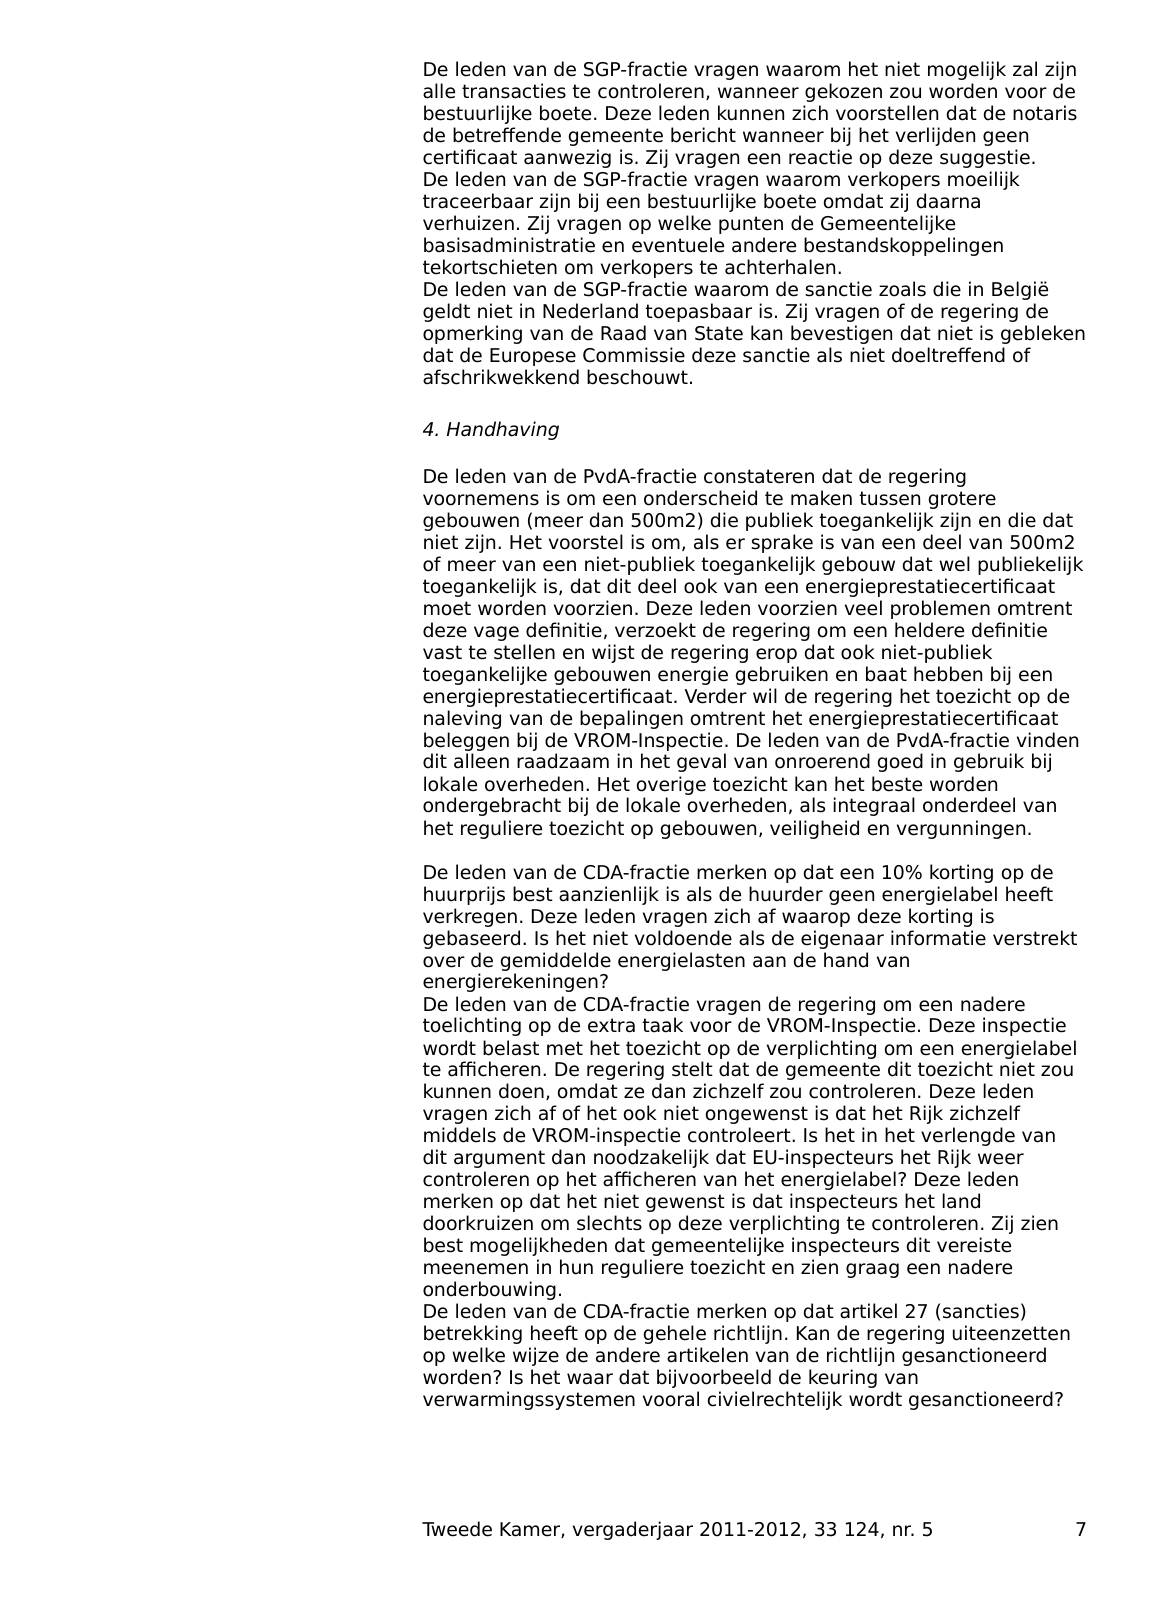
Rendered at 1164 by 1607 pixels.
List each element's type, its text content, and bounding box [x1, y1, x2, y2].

text De leden van de CDA-fractie merken op dat een 10% korting op de huurprijs best aanzienlijk is als de huurder geen energielabel heeft verkregen. Deze leden vragen zich af waarop deze korting is gebaseerd. Is het niet voldoende als de eigenaar informatie verstrekt over de gemiddelde energielasten aan de hand van energierekeningen? [422, 862, 1087, 993]
subtitle 4. Handhaving [422, 419, 1087, 441]
text De leden van de PvdA-fractie constateren dat de regering voornemens is om een onderscheid te maken tussen grotere gebouwen (meer dan 500m2) die publiek toegankelijk zijn en die dat niet zijn. Het voorstel is om, als er sprake is van een deel van 500m2 of meer van een niet-publiek toegankelijk gebouw dat wel publiekelijk toegankelijk is, dat dit deel ook van een energieprestatiecertificaat moet worden voorzien. Deze leden voorzien veel problemen omtrent deze vage definitie, verzoekt de regering om een heldere definitie vast te stellen en wijst de regering erop dat ook niet-publiek toegankelijke gebouwen energie gebruiken en baat hebben bij een energieprestatiecertificaat. Verder wil de regering het toezicht op de naleving van de bepalingen omtrent het energieprestatiecertificaat beleggen bij de VROM-Inspectie. De leden van de PvdA-fractie vinden dit alleen raadzaam in het geval van onroerend goed in gebruik bij lokale overheden. Het overige toezicht kan het beste worden ondergebracht bij de lokale overheden, als integraal onderdeel van het reguliere toezicht op gebouwen, veiligheid en vergunningen. [422, 466, 1087, 839]
text De leden van de SGP-fractie waarom de sanctie zoals die in België geldt niet in Nederland toepasbaar is. Zij vragen of de regering de opmerking van de Raad van State kan bevestigen dat niet is gebleken dat de Europese Commissie deze sanctie als niet doeltreffend of afschrikwekkend beschouwt. [422, 279, 1087, 389]
text De leden van de SGP-fractie vragen waarom het niet mogelijk zal zijn alle transacties te controleren, wanneer gekozen zou worden voor de bestuurlijke boete. Deze leden kunnen zich voorstellen dat de notaris de betreffende gemeente bericht wanneer bij het verlijden geen certificaat aanwezig is. Zij vragen een reactie op deze suggestie. [422, 59, 1087, 169]
text De leden van de CDA-fractie vragen de regering om een nadere toelichting op de extra taak voor de VROM-Inspectie. Deze inspectie wordt belast met het toezicht op de verplichting om een energielabel te afficheren. De regering stelt dat de gemeente dit toezicht niet zou kunnen doen, omdat ze dan zichzelf zou controleren. Deze leden vragen zich af of het ook niet ongewenst is dat het Rijk zichzelf middels de VROM-inspectie controleert. Is het in het verlengde van dit argument dan noodzakelijk dat EU-inspecteurs het Rijk weer controleren op het afficheren van het energielabel? Deze leden merken op dat het niet gewenst is dat inspecteurs het land doorkruizen om slechts op deze verplichting te controleren. Zij zien best mogelijkheden dat gemeentelijke inspecteurs dit vereiste meenemen in hun reguliere toezicht en zien graag een nadere onderbouwing. [422, 993, 1087, 1301]
text De leden van de SGP-fractie vragen waarom verkopers moeilijk traceerbaar zijn bij een bestuurlijke boete omdat zij daarna verhuizen. Zij vragen op welke punten de Gemeentelijke basisadministratie en eventuele andere bestandskoppelingen tekortschieten om verkopers te achterhalen. [422, 169, 1087, 279]
text De leden van de CDA-fractie merken op dat artikel 27 (sancties) betrekking heeft op de gehele richtlijn. Kan de regering uiteenzetten op welke wijze de andere artikelen van de richtlijn gesanctioneerd worden? Is het waar dat bijvoorbeeld de keuring van verwarmingssystemen vooral civielrechtelijk wordt gesanctioneerd? [422, 1301, 1087, 1411]
